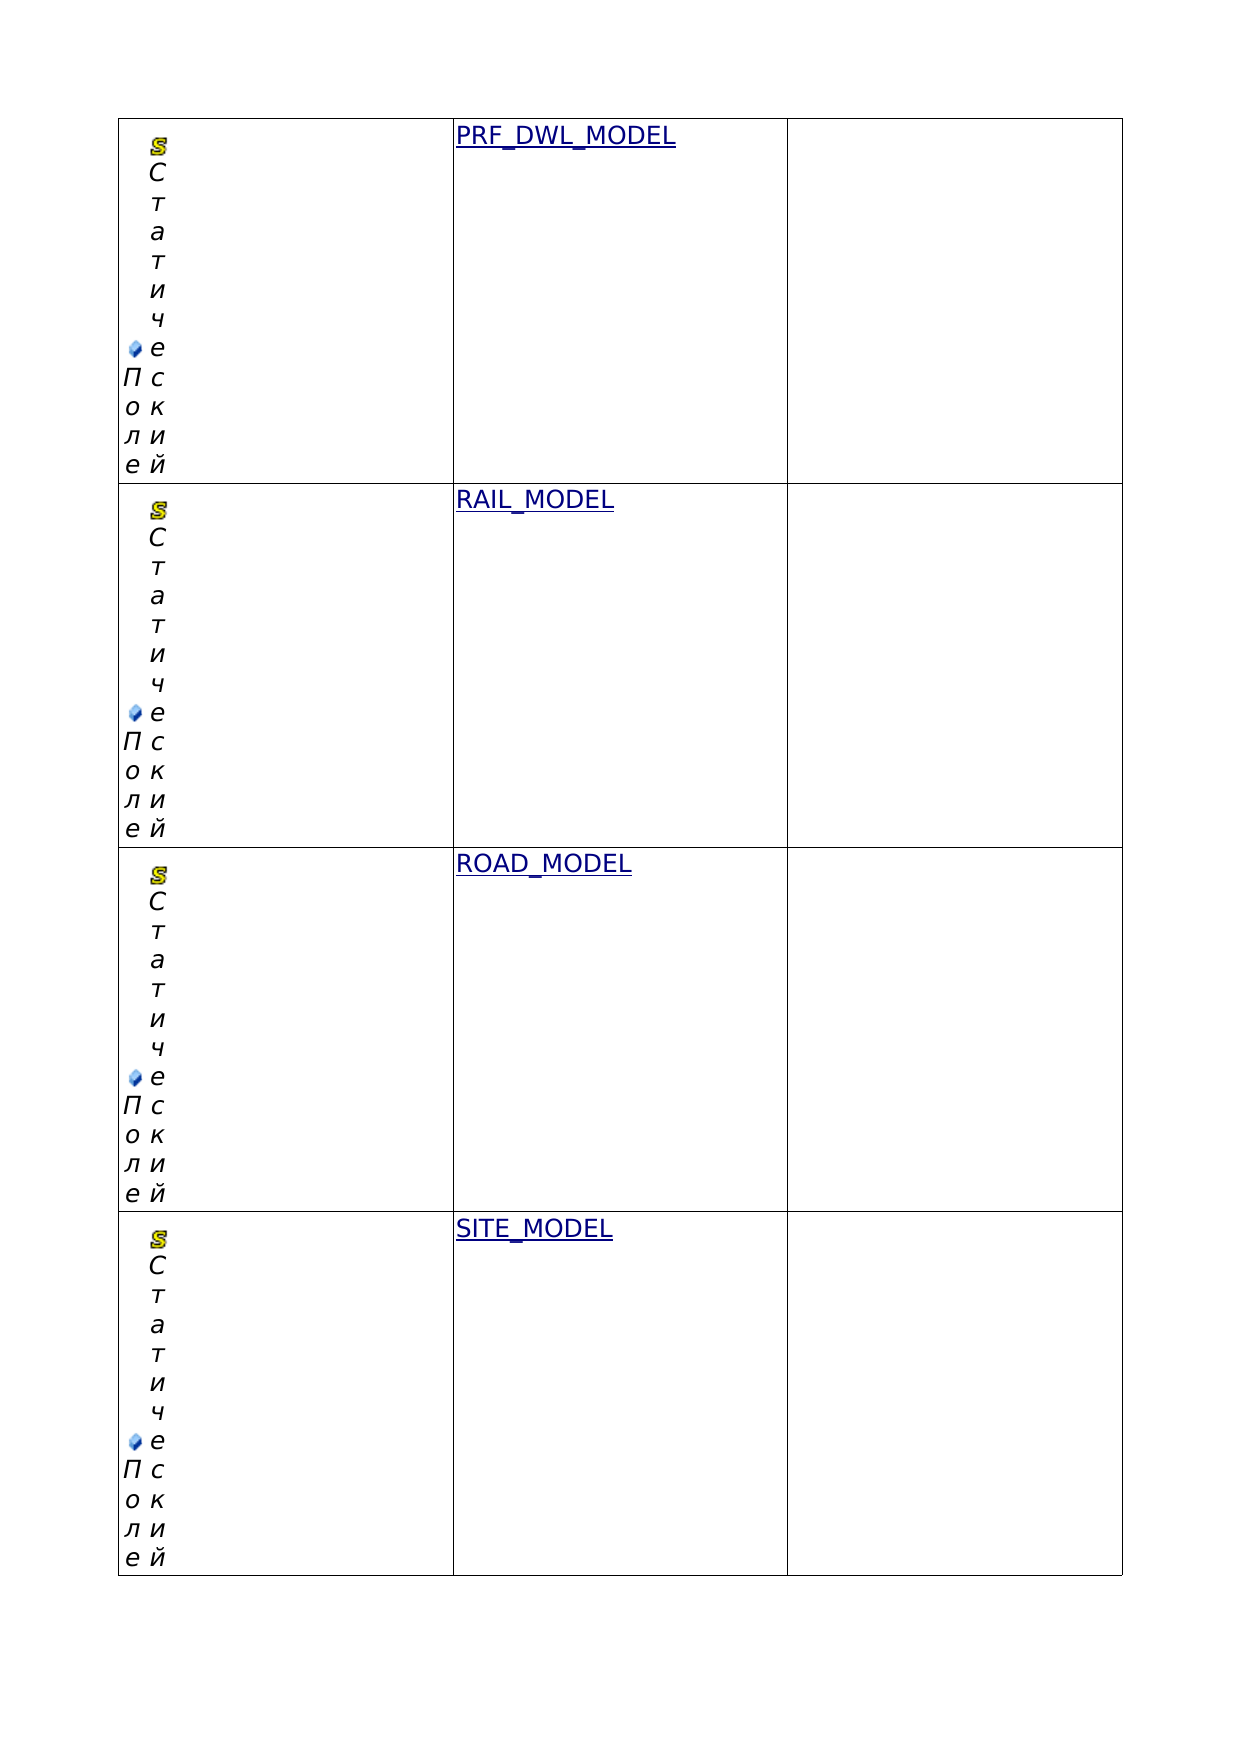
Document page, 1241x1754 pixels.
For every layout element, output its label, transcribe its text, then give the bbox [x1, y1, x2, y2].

picture [146, 497, 172, 523]
picture [121, 702, 146, 727]
table_cell [119, 119, 453, 482]
table_cell [119, 484, 453, 847]
table_cell SITE_MODEL [454, 1212, 787, 1575]
table_cell [788, 1212, 1122, 1575]
table_cell RAIL_MODEL [454, 484, 787, 847]
picture [121, 1430, 146, 1456]
table_cell PRF_DWL_MODEL [454, 119, 787, 482]
picture [146, 1226, 172, 1252]
table_cell [119, 1212, 453, 1575]
table_cell ROAD_MODEL [454, 848, 787, 1211]
table_cell [788, 848, 1122, 1211]
picture [146, 133, 172, 159]
picture [146, 862, 172, 888]
picture [121, 1066, 146, 1092]
table_cell [119, 848, 453, 1211]
table_cell [788, 484, 1122, 847]
picture [121, 337, 146, 363]
table_cell [788, 119, 1122, 482]
